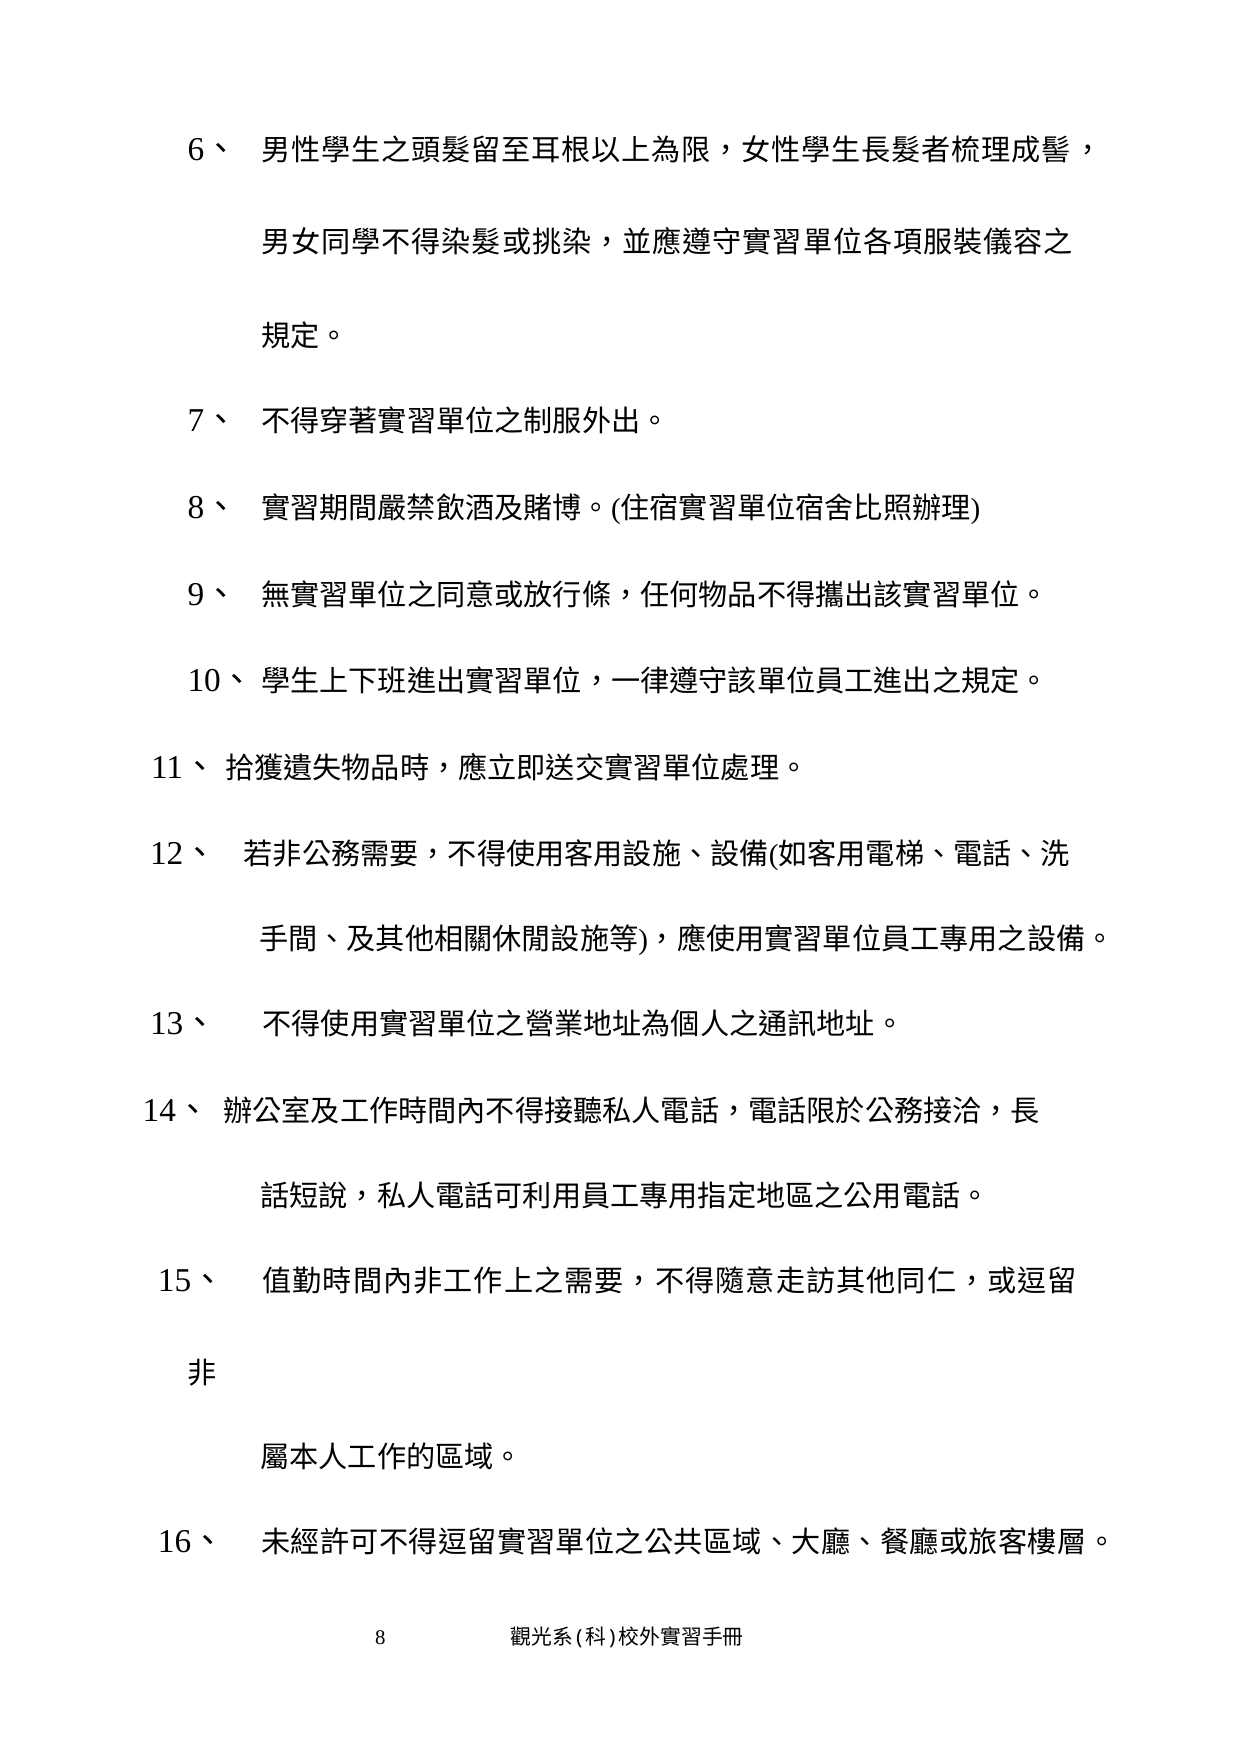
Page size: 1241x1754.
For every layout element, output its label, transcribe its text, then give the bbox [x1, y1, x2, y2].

list 男性學生之頭髮留至耳根以上為限，女性學生長髮者梳理成髻，男女同學不得染髮或挑染，並應遵守實習單位各項服裝儀容之規定。 [187, 104, 1073, 354]
list 拾獲遺失物品時，應立即送交實習單位處理。 [151, 722, 1078, 784]
list 無實習單位之同意或放行條，任何物品不得攜出該實習單位。 [187, 549, 1078, 611]
text 手間、及其他相關休閒設施等)，應使用實習單位員工專用之設備。 [202, 895, 1087, 957]
text 話短說，私人電話可利用員工專用指定地區之公用電話。 [187, 1152, 1078, 1214]
list 不得使用實習單位之營業地址為個人之通訊地址。 [150, 979, 1078, 1041]
list 若非公務需要，不得使用客用設施、設備(如客用電梯、電話、洗 [150, 808, 1075, 871]
text 屬本人工作的區域。 [187, 1413, 1078, 1475]
list 辦公室及工作時間內不得接聽私人電話，電話限於公務接洽，長 [142, 1065, 1087, 1128]
list 學生上下班進出實習單位，一律遵守該單位員工進出之規定。 [187, 635, 1078, 698]
list 不得穿著實習單位之制服外出。 [187, 376, 1078, 438]
list 實習期間嚴禁飲酒及賭博。(住宿實習單位宿舍比照辦理) [187, 462, 1073, 525]
list 未經許可不得逗留實習單位之公共區域、大廳、餐廳或旅客樓層。 [158, 1496, 1087, 1559]
list 值勤時間內非工作上之需要，不得隨意走訪其他同仁，或逗留非 [158, 1235, 1078, 1392]
